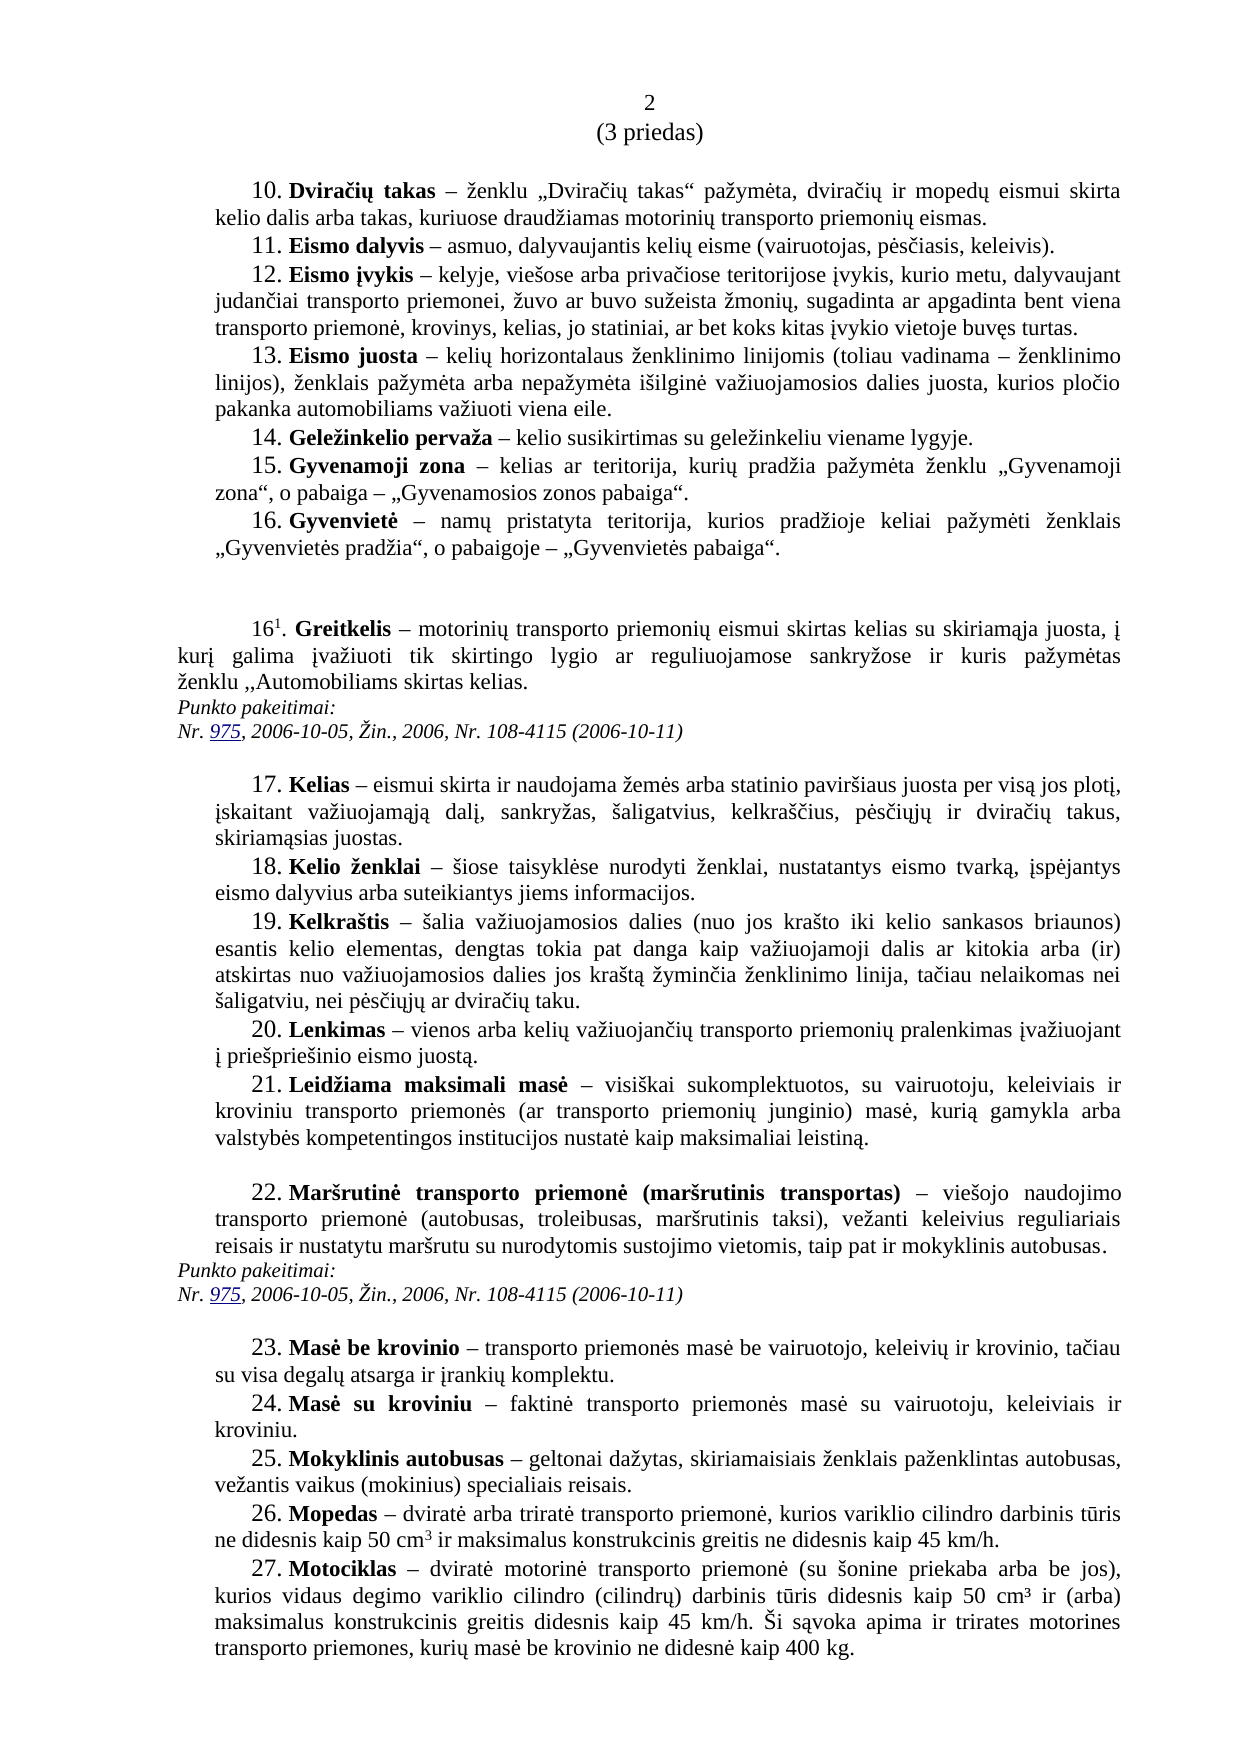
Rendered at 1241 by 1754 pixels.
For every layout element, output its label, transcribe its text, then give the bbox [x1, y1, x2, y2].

list Kelkraštis – šalia važiuojamosios dalies (nuo jos krašto iki kelio sankasos briaunos) esantis kelio elementas, dengtas tokia pat danga kaip važiuojamoji dalis ar kitokia arba (ir) atskirtas nuo važiuojamosios dalies jos kraštą žyminčia ženklinimo linija, tačiau nelaikomas nei šaligatviu, nei pėsčiųjų ar dviračių taku. [177, 906, 1122, 1014]
list Leidžiama maksimali masė – visiškai sukomplektuotos, su vairuotoju, keleiviais ir kroviniu transporto priemonės (ar transporto priemonių junginio) masė, kurią gamykla arba valstybės kompetentingos institucijos nustatė kaip maksimaliai leistiną. [177, 1069, 1122, 1150]
text Punkto pakeitimai: [177, 1258, 1122, 1282]
list Mopedas – dviratė arba triratė transporto priemonė, kurios variklio cilindro darbinis tūris ne didesnis kaip 50 cm3 ir maksimalus konstrukcinis greitis ne didesnis kaip 45 km/h. [177, 1498, 1122, 1553]
list Kelias – eismui skirta ir naudojama žemės arba statinio paviršiaus juosta per visą jos plotį, įskaitant važiuojamąją dalį, sankryžas, šaligatvius, kelkraščius, pėsčiųjų ir dviračių takus, skiriamąsias juostas. [177, 769, 1122, 851]
list Eismo juosta – kelių horizontalaus ženklinimo linijomis (toliau vadinama – ženklinimo linijos), ženklais pažymėta arba nepažymėta išilginė važiuojamosios dalies juosta, kurios pločio pakanka automobiliams važiuoti viena eile. [177, 340, 1122, 422]
list Kelio ženklai – šiose taisyklėse nurodyti ženklai, nustatantys eismo tvarką, įspėjantys eismo dalyvius arba suteikiantys jiems informacijos. [177, 851, 1122, 906]
text Nr. 975, 2006-10-05, Žin., 2006, Nr. 108-4115 (2006-10-11) [177, 1282, 1122, 1306]
list Geležinkelio pervaža – kelio susikirtimas su geležinkeliu viename lygyje. [177, 422, 1122, 450]
list Masė be krovinio – transporto priemonės masė be vairuotojo, keleivių ir krovinio, tačiau su visa degalų atsarga ir įrankių komplektu. [177, 1332, 1122, 1388]
list Eismo įvykis – kelyje, viešose arba privačiose teritorijose įvykis, kurio metu, dalyvaujant judančiai transporto priemonei, žuvo ar buvo sužeista žmonių, sugadinta ar apgadinta bent viena transporto priemonė, krovinys, kelias, jo statiniai, ar bet koks kitas įvykio vietoje buvęs turtas. [177, 259, 1122, 340]
list Gyvenamoji zona – kelias ar teritorija, kurių pradžia pažymėta ženklu „Gyvenamoji zona“, o pabaiga – „Gyvenamosios zonos pabaiga“. [177, 450, 1122, 506]
list Mokyklinis autobusas – geltonai dažytas, skiriamaisiais ženklais paženklintas autobusas, vežantis vaikus (mokinius) specialiais reisais. [177, 1443, 1122, 1498]
list Dviračių takas – ženklu „Dviračių takas“ pažymėta, dviračių ir mopedų eismui skirta kelio dalis arba takas, kuriuose draudžiamas motorinių transporto priemonių eismas. [177, 175, 1122, 230]
text Nr. 975, 2006-10-05, Žin., 2006, Nr. 108-4115 (2006-10-11) [177, 719, 1122, 743]
list Gyvenvietė – namų pristatyta teritorija, kurios pradžioje keliai pažymėti ženklais „Gyvenvietės pradžia“, o pabaigoje – „Gyvenvietės pabaiga“. [177, 506, 1122, 561]
text Punkto pakeitimai: [177, 695, 1122, 719]
text 161. Greitkelis – motorinių transporto priemonių eismui skirtas kelias su skiriamąja juosta, į kurį galima įvažiuoti tik skirtingo lygio ar reguliuojamose sankryžose ir kuris pažymėtas ženklu ,,Automobiliams skirtas kelias. [177, 613, 1122, 695]
list Lenkimas – vienos arba kelių važiuojančių transporto priemonių pralenkimas įvažiuojant į priešpriešinio eismo juostą. [177, 1014, 1122, 1069]
list Maršrutinė transporto priemonė (maršrutinis transportas) – viešojo naudojimo transporto priemonė (autobusas, troleibusas, maršrutinis taksi), vežanti keleivius reguliariais reisais ir nustatytu maršrutu su nurodytomis sustojimo vietomis, taip pat ir mokyklinis autobusas. [177, 1177, 1122, 1258]
list Motociklas – dviratė motorinė transporto priemonė (su šonine priekaba arba be jos), kurios vidaus degimo variklio cilindro (cilindrų) darbinis tūris didesnis kaip 50 cm³ ir (arba) maksimalus konstrukcinis greitis didesnis kaip 45 km/h. Ši sąvoka apima ir trirates motorines transporto priemones, kurių masė be krovinio ne didesnė kaip 400 kg. [177, 1553, 1122, 1661]
list Eismo dalyvis – asmuo, dalyvaujantis kelių eisme (vairuotojas, pėsčiasis, keleivis). [177, 230, 1122, 259]
list Masė su kroviniu – faktinė transporto priemonės masė su vairuotoju, keleiviais ir kroviniu. [177, 1388, 1122, 1443]
